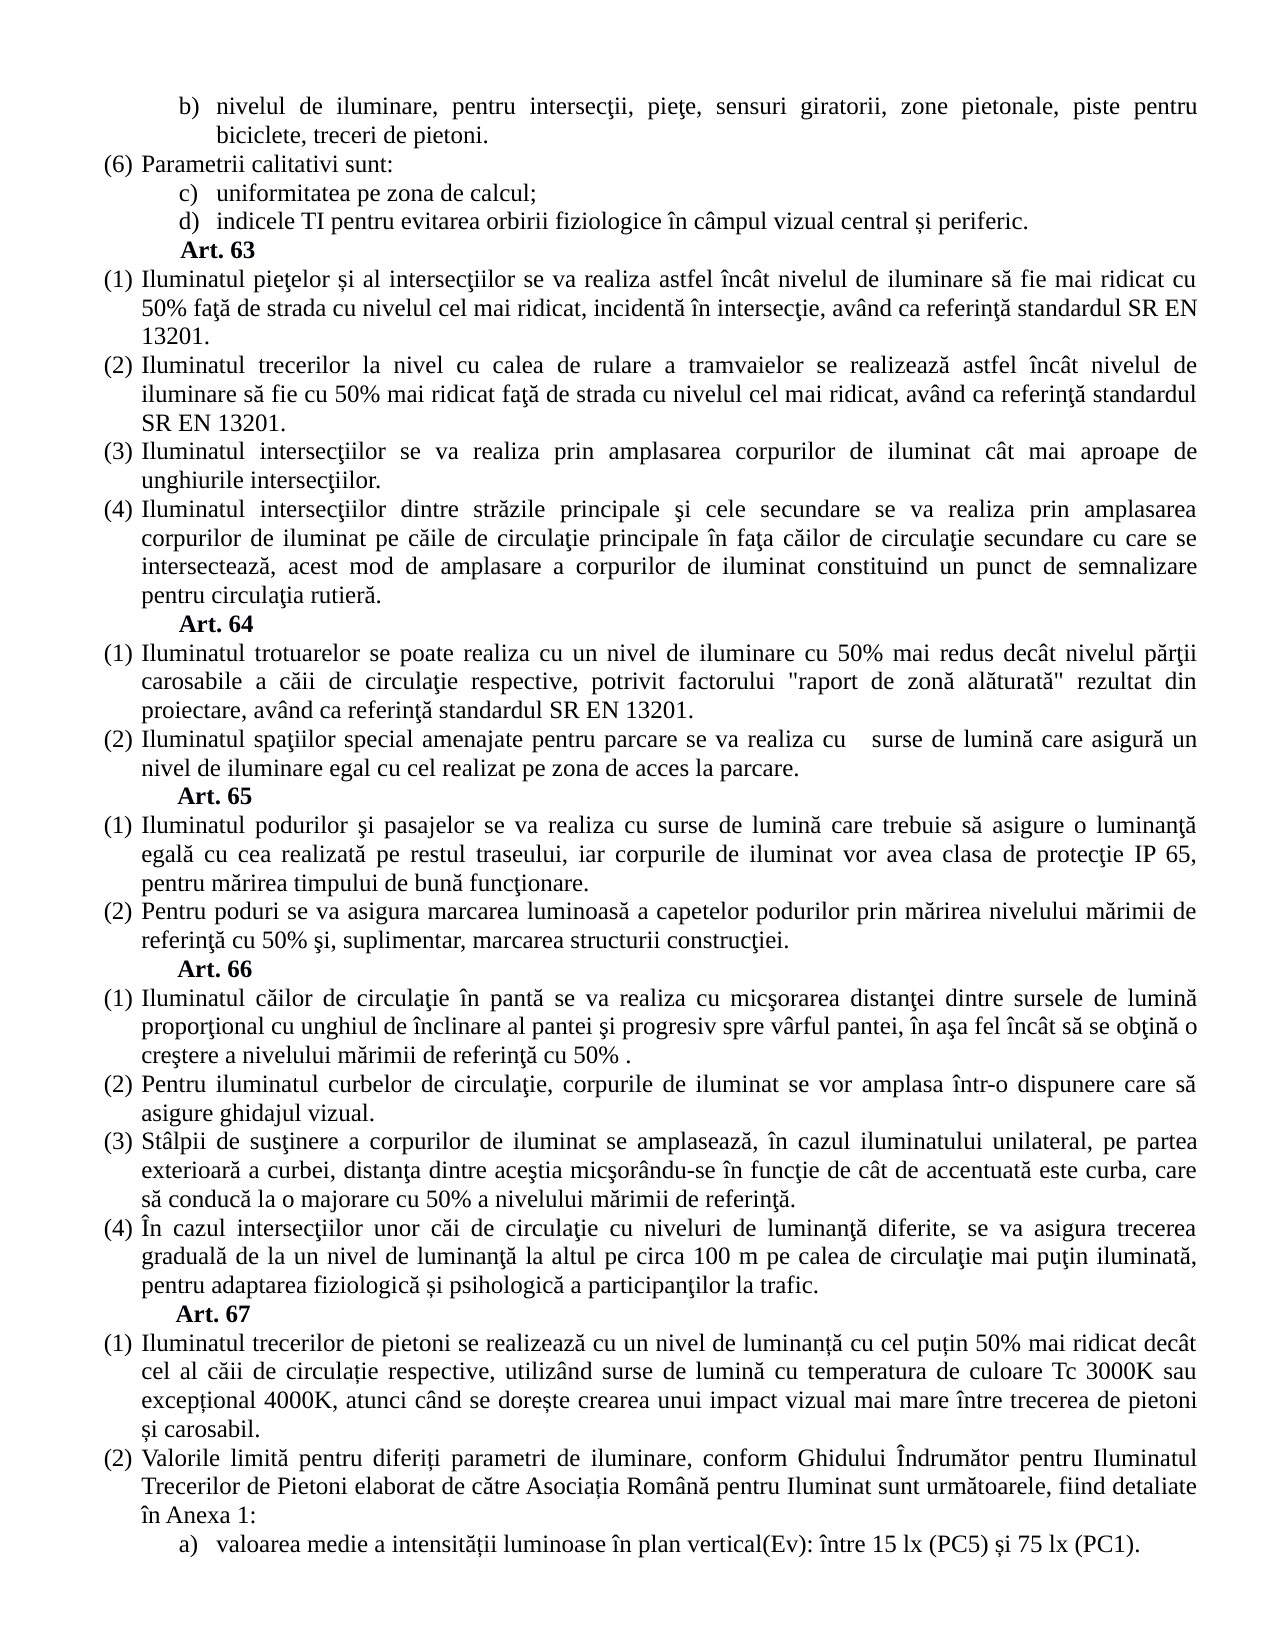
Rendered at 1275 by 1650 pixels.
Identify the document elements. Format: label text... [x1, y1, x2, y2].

list Pentru iluminatul curbelor de circulaţie, corpurile de iluminat se vor amplasa într-o dispunere care să asigure ghidajul vizual. [103, 1069, 1198, 1126]
list uniformitatea pe zona de calcul; [178, 178, 1198, 206]
list Iluminatul trotuarelor se poate realiza cu un nivel de iluminare cu 50% mai redus decât nivelul părţii carosabile a căii de circulaţie respective, potrivit factorului "raport de zonă alăturată" rezultat din proiectare, având ca referinţă standardul SR EN 13201. [103, 638, 1198, 724]
list Iluminatul pieţelor și al intersecţiilor se va realiza astfel încât nivelul de iluminare să fie mai ridicat cu 50% faţă de strada cu nivelul cel mai ridicat, incidentă în intersecţie, având ca referinţă standardul SR EN 13201. [103, 264, 1198, 350]
list Iluminatul trecerilor de pietoni se realizează cu un nivel de luminanță cu cel puțin 50% mai ridicat decât cel al căii de circulație respective, utilizând surse de lumină cu temperatura de culoare Tc 3000K sau excepțional 4000K, atunci când se dorește crearea unui impact vizual mai mare între trecerea de pietoni și carosabil. [103, 1328, 1198, 1443]
list Iluminatul căilor de circulaţie în pantă se va realiza cu micşorarea distanţei dintre sursele de lumină proporţional cu unghiul de înclinare al pantei şi progresiv spre vârful pantei, în aşa fel încât să se obţină o creştere a nivelului mărimii de referinţă cu 50% . [103, 983, 1198, 1069]
list nivelul de iluminare, pentru intersecţii, pieţe, sensuri giratorii, zone pietonale, piste pentru biciclete, treceri de pietoni. [178, 91, 1198, 149]
list Iluminatul spaţiilor special amenajate pentru parcare se va realiza cu surse de lumină care asigură un nivel de iluminare egal cu cel realizat pe zona de acces la parcare. [103, 724, 1198, 781]
list indicele TI pentru evitarea orbirii fiziologice în câmpul vizual central și periferic. [178, 206, 1198, 235]
list Iluminatul podurilor şi pasajelor se va realiza cu surse de lumină care trebuie să asigure o luminanţă egală cu cea realizată pe restul traseului, iar corpurile de iluminat vor avea clasa de protecţie IP 65, pentru mărirea timpului de bună funcţionare. [103, 810, 1198, 896]
list Iluminatul intersecţiilor dintre străzile principale şi cele secundare se va realiza prin amplasarea corpurilor de iluminat pe căile de circulaţie principale în faţa căilor de circulaţie secundare cu care se intersectează, acest mod de amplasare a corpurilor de iluminat constituind un punct de semnalizare pentru circulaţia rutieră. [103, 494, 1198, 609]
list Parametrii calitativi sunt: [103, 149, 1198, 178]
list Pentru poduri se va asigura marcarea luminoasă a capetelor podurilor prin mărirea nivelului mărimii de referinţă cu 50% şi, suplimentar, marcarea structurii construcţiei. [103, 896, 1198, 954]
list În cazul intersecţiilor unor căi de circulaţie cu niveluri de luminanţă diferite, se va asigura trecerea graduală de la un nivel de luminanţă la altul pe circa 100 m pe calea de circulaţie mai puţin iluminată, pentru adaptarea fiziologică și psihologică a participanţilor la trafic. [103, 1213, 1198, 1299]
list Stâlpii de susţinere a corpurilor de iluminat se amplasează, în cazul iluminatului unilateral, pe partea exterioară a curbei, distanţa dintre aceştia micşorându-se în funcţie de cât de accentuată este curba, care să conducă la o majorare cu 50% a nivelului mărimii de referinţă. [103, 1126, 1198, 1213]
list Iluminatul trecerilor la nivel cu calea de rulare a tramvaielor se realizează astfel încât nivelul de iluminare să fie cu 50% mai ridicat faţă de strada cu nivelul cel mai ridicat, având ca referinţă standardul SR EN 13201. [103, 350, 1198, 436]
list Iluminatul intersecţiilor se va realiza prin amplasarea corpurilor de iluminat cât mai aproape de unghiurile intersecţiilor. [103, 436, 1198, 494]
list Valorile limită pentru diferiți parametri de iluminare, conform Ghidului Îndrumător pentru Iluminatul Trecerilor de Pietoni elaborat de către Asociația Română pentru Iluminat sunt următoarele, fiind detaliate în Anexa 1: [103, 1443, 1198, 1529]
list valoarea medie a intensității luminoase în plan vertical(Ev): între 15 lx (PC5) și 75 lx (PC1). [178, 1529, 1198, 1558]
